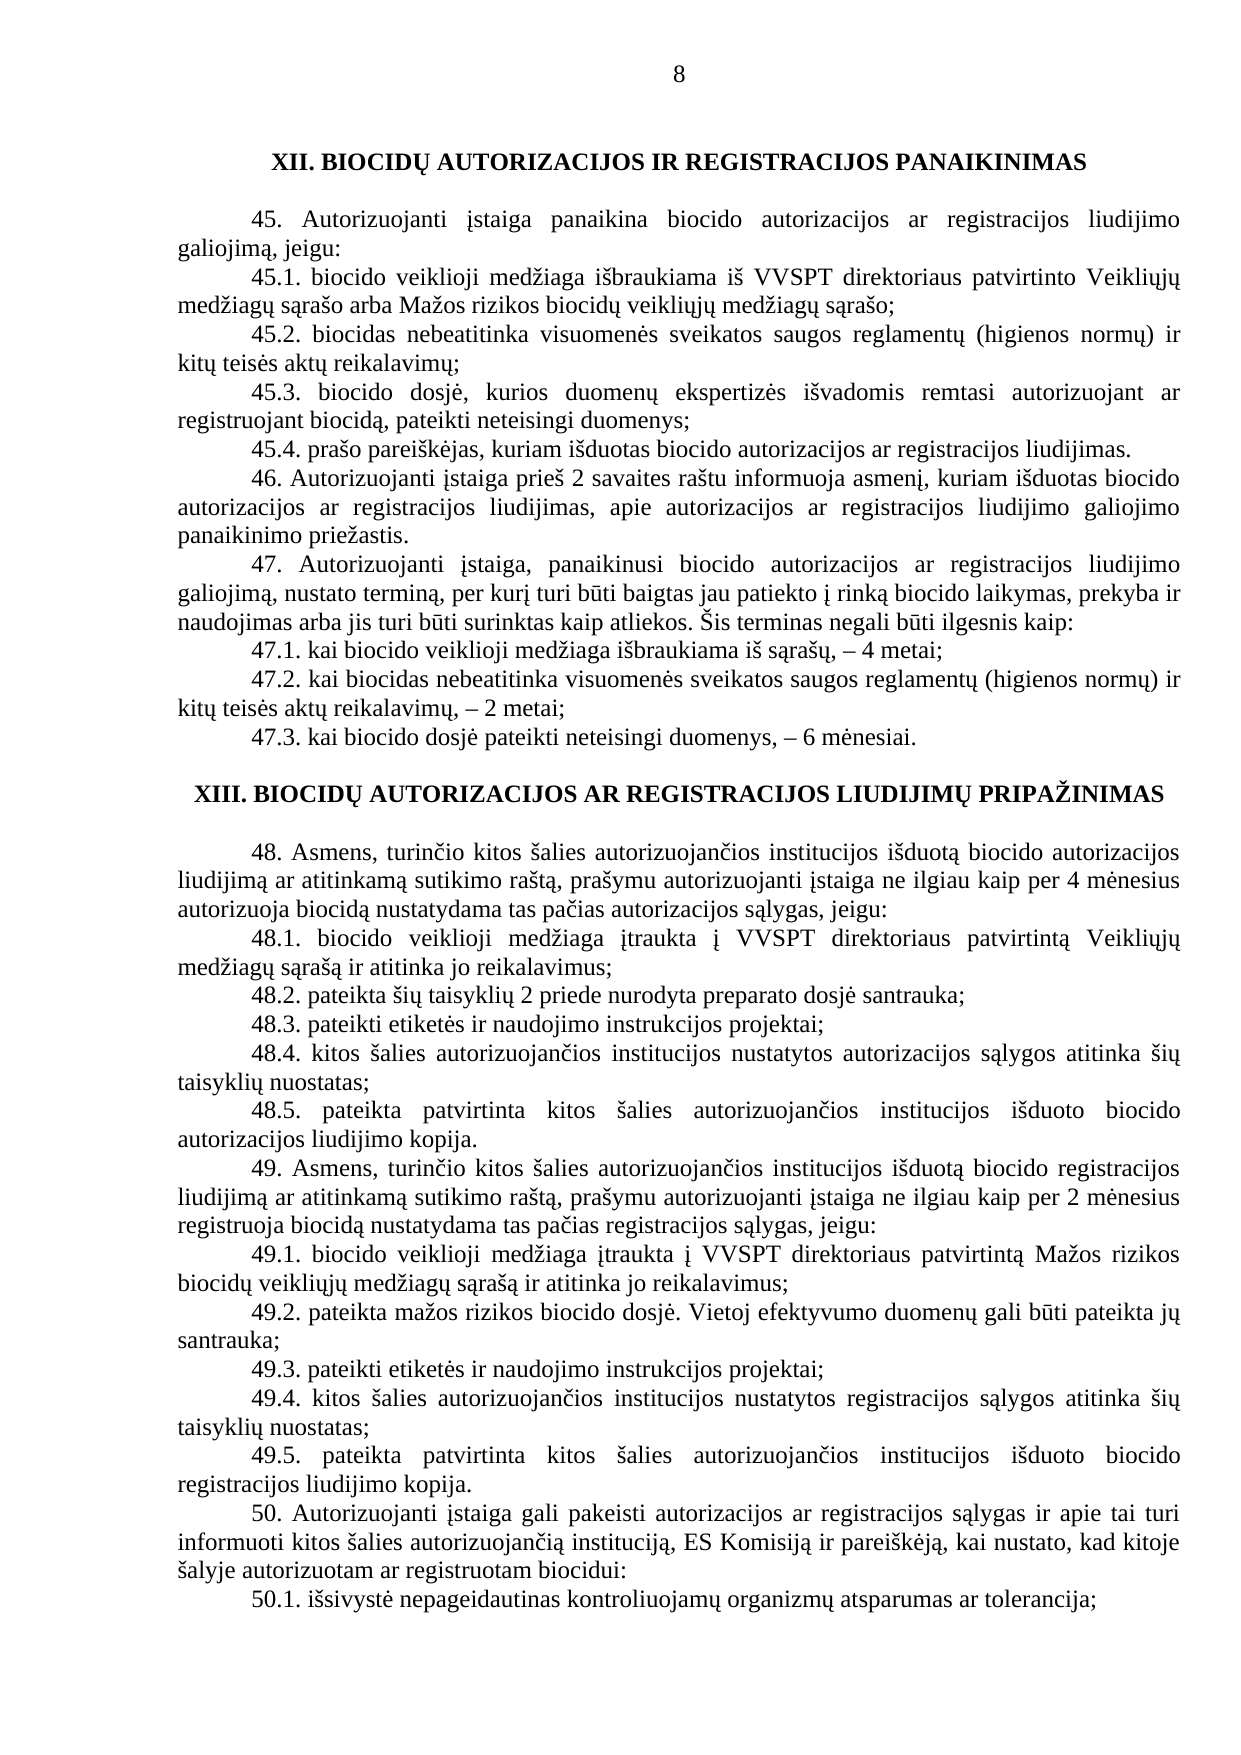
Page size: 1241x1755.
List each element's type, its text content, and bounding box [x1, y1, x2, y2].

text 49.1. biocido veiklioji medžiaga įtraukta į VVSPT direktoriaus patvirtintą Mažos rizikos biocidų veikliųjų medžiagų sąrašą ir atitinka jo reikalavimus; [177, 1239, 1181, 1297]
text 49.4. kitos šalies autorizuojančios institucijos nustatytos registracijos sąlygos atitinka šių taisyklių nuostatas; [177, 1383, 1181, 1441]
text 50.1. išsivystė nepageidautinas kontroliuojamų organizmų atsparumas ar tolerancija; [177, 1584, 1181, 1613]
text 47.1. kai biocido veiklioji medžiaga išbraukiama iš sąrašų, – 4 metai; [177, 636, 1181, 664]
text 46. Autorizuojanti įstaiga prieš 2 savaites raštu informuoja asmenį, kuriam išduotas biocido autorizacijos ar registracijos liudijimas, apie autorizacijos ar registracijos liudijimo galiojimo panaikinimo priežastis. [177, 463, 1181, 549]
text 45.4. prašo pareiškėjas, kuriam išduotas biocido autorizacijos ar registracijos liudijimas. [177, 434, 1181, 463]
text 47.2. kai biocidas nebeatitinka visuomenės sveikatos saugos reglamentų (higienos normų) ir kitų teisės aktų reikalavimų, – 2 metai; [177, 664, 1181, 722]
text 48.1. biocido veiklioji medžiaga įtraukta į VVSPT direktoriaus patvirtintą Veikliųjų medžiagų sąrašą ir atitinka jo reikalavimus; [177, 923, 1181, 981]
text 47. Autorizuojanti įstaiga, panaikinusi biocido autorizacijos ar registracijos liudijimo galiojimą, nustato terminą, per kurį turi būti baigtas jau patiekto į rinką biocido laikymas, prekyba ir naudojimas arba jis turi būti surinktas kaip atliekos. Šis terminas negali būti ilgesnis kaip: [177, 549, 1181, 636]
text XII. BIOCIDŲ Autorizacijos ir registracijos panaikinimas [177, 147, 1181, 176]
text 45.3. biocido dosjė, kurios duomenų ekspertizės išvadomis remtasi autorizuojant ar registruojant biocidą, pateikti neteisingi duomenys; [177, 377, 1181, 434]
text 49.2. pateikta mažos rizikos biocido dosjė. Vietoj efektyvumo duomenų gali būti pateikta jų santrauka; [177, 1297, 1181, 1354]
text 45.1. biocido veiklioji medžiaga išbraukiama iš VVSPT direktoriaus patvirtinto Veikliųjų medžiagų sąrašo arba Mažos rizikos biocidų veikliųjų medžiagų sąrašo; [177, 262, 1181, 319]
text 48.5. pateikta patvirtinta kitos šalies autorizuojančios institucijos išduoto biocido autorizacijos liudijimo kopija. [177, 1096, 1181, 1153]
text 48. Asmens, turinčio kitos šalies autorizuojančios institucijos išduotą biocido autorizacijos liudijimą ar atitinkamą sutikimo raštą, prašymu autorizuojanti įstaiga ne ilgiau kaip per 4 mėnesius autorizuoja biocidą nustatydama tas pačias autorizacijos sąlygas, jeigu: [177, 837, 1181, 923]
text XIII. BiocidŲ Autorizacijos ar registracijos liudijimų pripažinimas [177, 779, 1181, 808]
text 49.5. pateikta patvirtinta kitos šalies autorizuojančios institucijos išduoto biocido registracijos liudijimo kopija. [177, 1441, 1181, 1498]
text 47.3. kai biocido dosjė pateikti neteisingi duomenys, – 6 mėnesiai. [177, 722, 1181, 751]
text 48.3. pateikti etiketės ir naudojimo instrukcijos projektai; [177, 1009, 1181, 1038]
text 48.4. kitos šalies autorizuojančios institucijos nustatytos autorizacijos sąlygos atitinka šių taisyklių nuostatas; [177, 1038, 1181, 1096]
text 45.2. biocidas nebeatitinka visuomenės sveikatos saugos reglamentų (higienos normų) ir kitų teisės aktų reikalavimų; [177, 319, 1181, 377]
text 49. Asmens, turinčio kitos šalies autorizuojančios institucijos išduotą biocido registracijos liudijimą ar atitinkamą sutikimo raštą, prašymu autorizuojanti įstaiga ne ilgiau kaip per 2 mėnesius registruoja biocidą nustatydama tas pačias registracijos sąlygas, jeigu: [177, 1153, 1181, 1239]
text 48.2. pateikta šių taisyklių 2 priede nurodyta preparato dosjė santrauka; [177, 981, 1181, 1009]
text 49.3. pateikti etiketės ir naudojimo instrukcijos projektai; [177, 1354, 1181, 1383]
text 45. Autorizuojanti įstaiga panaikina biocido autorizacijos ar registracijos liudijimo galiojimą, jeigu: [177, 204, 1181, 262]
text 50. Autorizuojanti įstaiga gali pakeisti autorizacijos ar registracijos sąlygas ir apie tai turi informuoti kitos šalies autorizuojančią instituciją, ES Komisiją ir pareiškėją, kai nustato, kad kitoje šalyje autorizuotam ar registruotam biocidui: [177, 1498, 1181, 1584]
